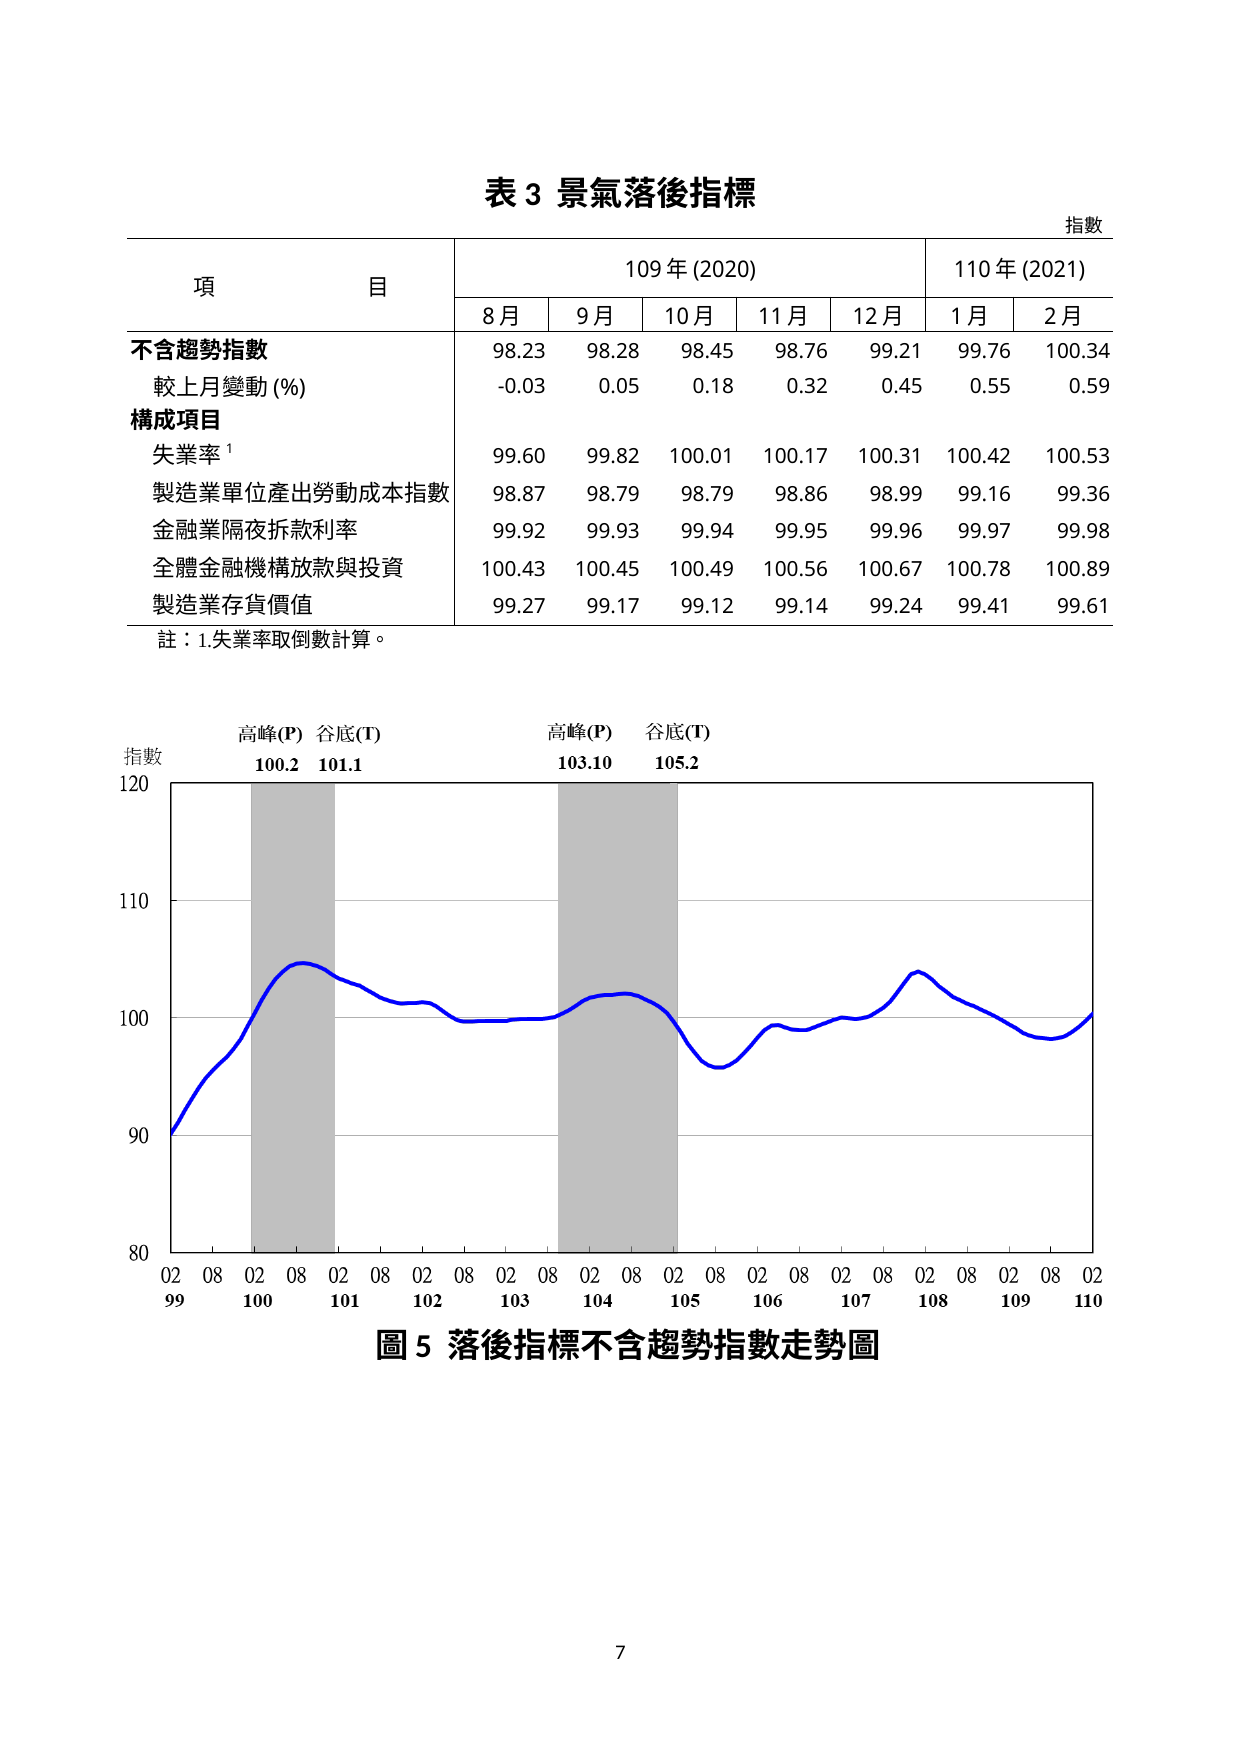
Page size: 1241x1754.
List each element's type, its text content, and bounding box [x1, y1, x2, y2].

table_header 109年 (2020) [455, 239, 925, 297]
table_cell 10月 [643, 298, 736, 331]
text 註：1.失業率取倒數計算。 [158, 629, 1053, 652]
table_cell 98.28 [549, 332, 642, 368]
table_cell 金融業隔夜拆款利率 [127, 512, 454, 549]
table_cell 0.45 [831, 369, 925, 402]
table_cell 98.45 [643, 332, 737, 368]
table_cell [643, 402, 737, 437]
table_cell 100.31 [831, 437, 925, 474]
table_cell -0.03 [455, 369, 548, 402]
table_cell 99.97 [925, 512, 1014, 549]
table_cell 99.27 [455, 587, 548, 624]
table_cell 100.34 [1014, 332, 1113, 368]
table_header 110年 (2021) [926, 239, 1113, 297]
table_cell 99.24 [831, 587, 925, 624]
table_cell 構成項目 [127, 402, 454, 437]
text 圖5 落後指標不含趨勢指數走勢圖 [202, 1319, 1053, 1367]
text 表3 景氣落後指標 [187, 173, 1053, 213]
table_cell 99.82 [549, 437, 642, 474]
table_cell 99.94 [643, 512, 737, 549]
table_cell 99.36 [1014, 475, 1113, 512]
table_cell 不含趨勢指數 [127, 332, 454, 368]
table_cell 1月 [926, 298, 1013, 331]
text 指數 [187, 213, 1103, 238]
table_cell 全體金融機構放款與投資 [127, 550, 454, 587]
table_cell 99.41 [925, 587, 1014, 624]
table_cell 99.76 [925, 332, 1014, 368]
table_cell 較上月變動 (%) [127, 369, 454, 402]
table_cell 100.89 [1014, 550, 1113, 587]
table_cell [831, 402, 925, 437]
picture [113, 708, 1118, 1319]
table_cell 100.43 [455, 550, 548, 587]
table_cell 98.79 [643, 475, 737, 512]
table_cell 100.17 [737, 437, 831, 474]
table_cell 0.59 [1014, 369, 1113, 402]
table_cell 98.99 [831, 475, 925, 512]
table_cell 0.32 [737, 369, 831, 402]
table_cell 99.14 [737, 587, 831, 624]
table_cell 99.16 [925, 475, 1014, 512]
table_cell 99.12 [643, 587, 737, 624]
table_cell 100.49 [643, 550, 737, 587]
table_cell 100.67 [831, 550, 925, 587]
table_cell 99.61 [1014, 587, 1113, 624]
table_cell 100.78 [925, 550, 1014, 587]
table_cell 2月 [1014, 298, 1113, 331]
table_cell 99.93 [549, 512, 642, 549]
table_cell 99.21 [831, 332, 925, 368]
table_header 項 目 [127, 239, 454, 331]
table_cell [549, 402, 642, 437]
table_cell 100.56 [737, 550, 831, 587]
table_cell 製造業單位產出勞動成本指數 [127, 475, 454, 512]
table_cell 98.23 [455, 332, 548, 368]
table_cell 0.18 [643, 369, 737, 402]
table_cell 失業率1 [127, 437, 454, 474]
table_cell 100.53 [1014, 437, 1113, 474]
table_cell 98.86 [737, 475, 831, 512]
table_cell 12月 [831, 298, 925, 331]
table_cell 100.42 [925, 437, 1014, 474]
table_cell 98.87 [455, 475, 548, 512]
table_cell 11月 [737, 298, 830, 331]
table_cell 99.17 [549, 587, 642, 624]
table_cell 100.01 [643, 437, 737, 474]
table_cell 100.45 [549, 550, 642, 587]
table_cell 99.96 [831, 512, 925, 549]
table_cell 製造業存貨價值 [127, 587, 454, 624]
table_cell 99.98 [1014, 512, 1113, 549]
table_cell [737, 402, 831, 437]
table_cell 0.05 [549, 369, 642, 402]
table_cell 99.92 [455, 512, 548, 549]
table_cell 99.95 [737, 512, 831, 549]
table_cell [455, 402, 548, 437]
table_cell 8月 [455, 298, 548, 331]
table_cell 99.60 [455, 437, 548, 474]
table_cell 9月 [549, 298, 642, 331]
table_cell 98.79 [549, 475, 642, 512]
table_cell 98.76 [737, 332, 831, 368]
table_cell [925, 402, 1014, 437]
table_cell 0.55 [925, 369, 1014, 402]
table_cell [1014, 402, 1113, 437]
